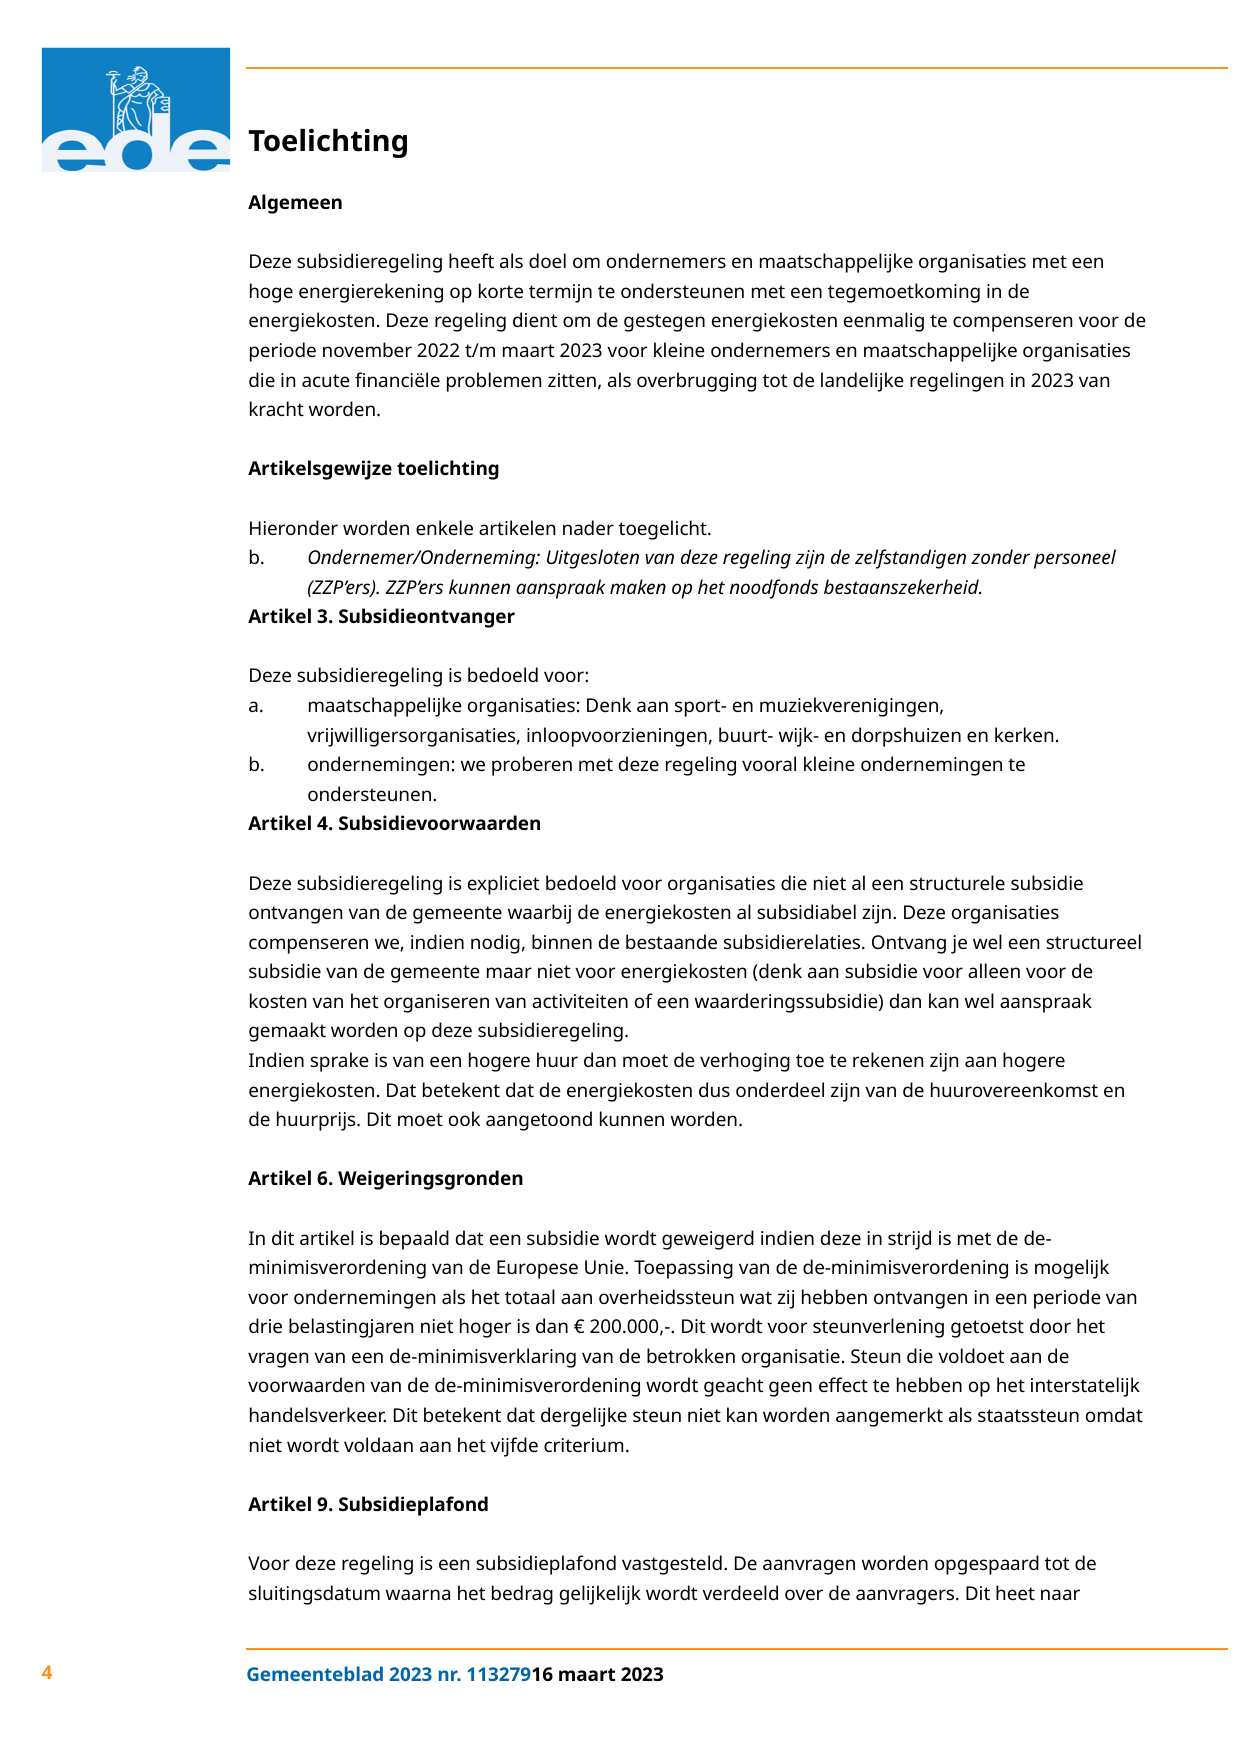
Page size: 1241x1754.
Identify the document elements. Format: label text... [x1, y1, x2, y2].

text Artikel 6. Weigeringsgronden [248, 1166, 1152, 1191]
text Deze subsidieregeling is bedoeld voor: [248, 663, 1152, 688]
text Deze subsidieregeling heeft als doel om ondernemers en maatschappelijke organisaties met een hoge energierekening op korte termijn te ondersteunen met een tegemoetkoming in de energiekosten. Deze regeling dient om de gestegen energiekosten eenmalig te compenseren voor de periode november 2022 t/m maart 2023 voor kleine ondernemers en maatschappelijke organisaties die in acute financiële problemen zitten, als overbrugging tot de landelijke regelingen in 2023 van kracht worden. [248, 248, 1152, 422]
text Artikel 3. Subsidieontvanger [248, 603, 1152, 629]
list ondernemingen: we proberen met deze regeling vooral kleine ondernemingen te ondersteunen. [248, 751, 1152, 807]
text Toelichting [248, 121, 1152, 160]
text Deze subsidieregeling is expliciet bedoeld voor organisaties die niet al een structurele subsidie ontvangen van de gemeente waarbij de energiekosten al subsidiabel zijn. Deze organisaties compenseren we, indien nodig, binnen de bestaande subsidierelaties. Ontvang je wel een structureel subsidie van de gemeente maar niet voor energiekosten (denk aan subsidie voor alleen voor de kosten van het organiseren van activiteiten of een waarderingssubsidie) dan kan wel aanspraak gemaakt worden op deze subsidieregeling. [248, 870, 1152, 1043]
list maatschappelijke organisaties: Denk aan sport- en muziekverenigingen, vrijwilligersorganisaties, inloopvoorzieningen, buurt- wijk- en dorpshuizen en kerken. [248, 692, 1152, 748]
text Artikel 4. Subsidievoorwaarden [248, 811, 1152, 836]
text In dit artikel is bepaald dat een subsidie wordt geweigerd indien deze in strijd is met de de-minimisverordening van de Europese Unie. Toepassing van de de-minimisverordening is mogelijk voor ondernemingen als het totaal aan overheidssteun wat zij hebben ontvangen in een periode van drie belastingjaren niet hoger is dan € 200.000,-. Dit wordt voor steunverlening getoetst door het vragen van een de-minimisverklaring van de betrokken organisatie. Steun die voldoet aan de voorwaarden van de de-minimisverordening wordt geacht geen effect te hebben op het interstatelijk handelsverkeer. Dit betekent dat dergelijke steun niet kan worden aangemerkt als staatssteun omdat niet wordt voldaan aan het vijfde criterium. [248, 1225, 1152, 1458]
picture [41, 47, 231, 172]
text Algemeen [248, 189, 1152, 215]
text Artikelsgewijze toelichting [248, 456, 1152, 481]
text Artikel 9. Subsidieplafond [248, 1491, 1152, 1517]
list Ondernemer/Onderneming: Uitgesloten van deze regeling zijn de zelfstandigen zonder personeel (ZZP’ers). ZZP’ers kunnen aanspraak maken op het noodfonds bestaanszekerheid. [248, 544, 1152, 600]
text Indien sprake is van een hogere huur dan moet de verhoging toe te rekenen zijn aan hogere energiekosten. Dat betekent dat de energiekosten dus onderdeel zijn van de huurovereenkomst en de huurprijs. Dit moet ook aangetoond kunnen worden. [248, 1047, 1152, 1132]
text Hieronder worden enkele artikelen nader toegelicht. [248, 515, 1152, 541]
text Voor deze regeling is een subsidieplafond vastgesteld. De aanvragen worden opgespaard tot de sluitingsdatum waarna het bedrag gelijkelijk wordt verdeeld over de aanvragers. Dit heet naar [248, 1550, 1152, 1606]
